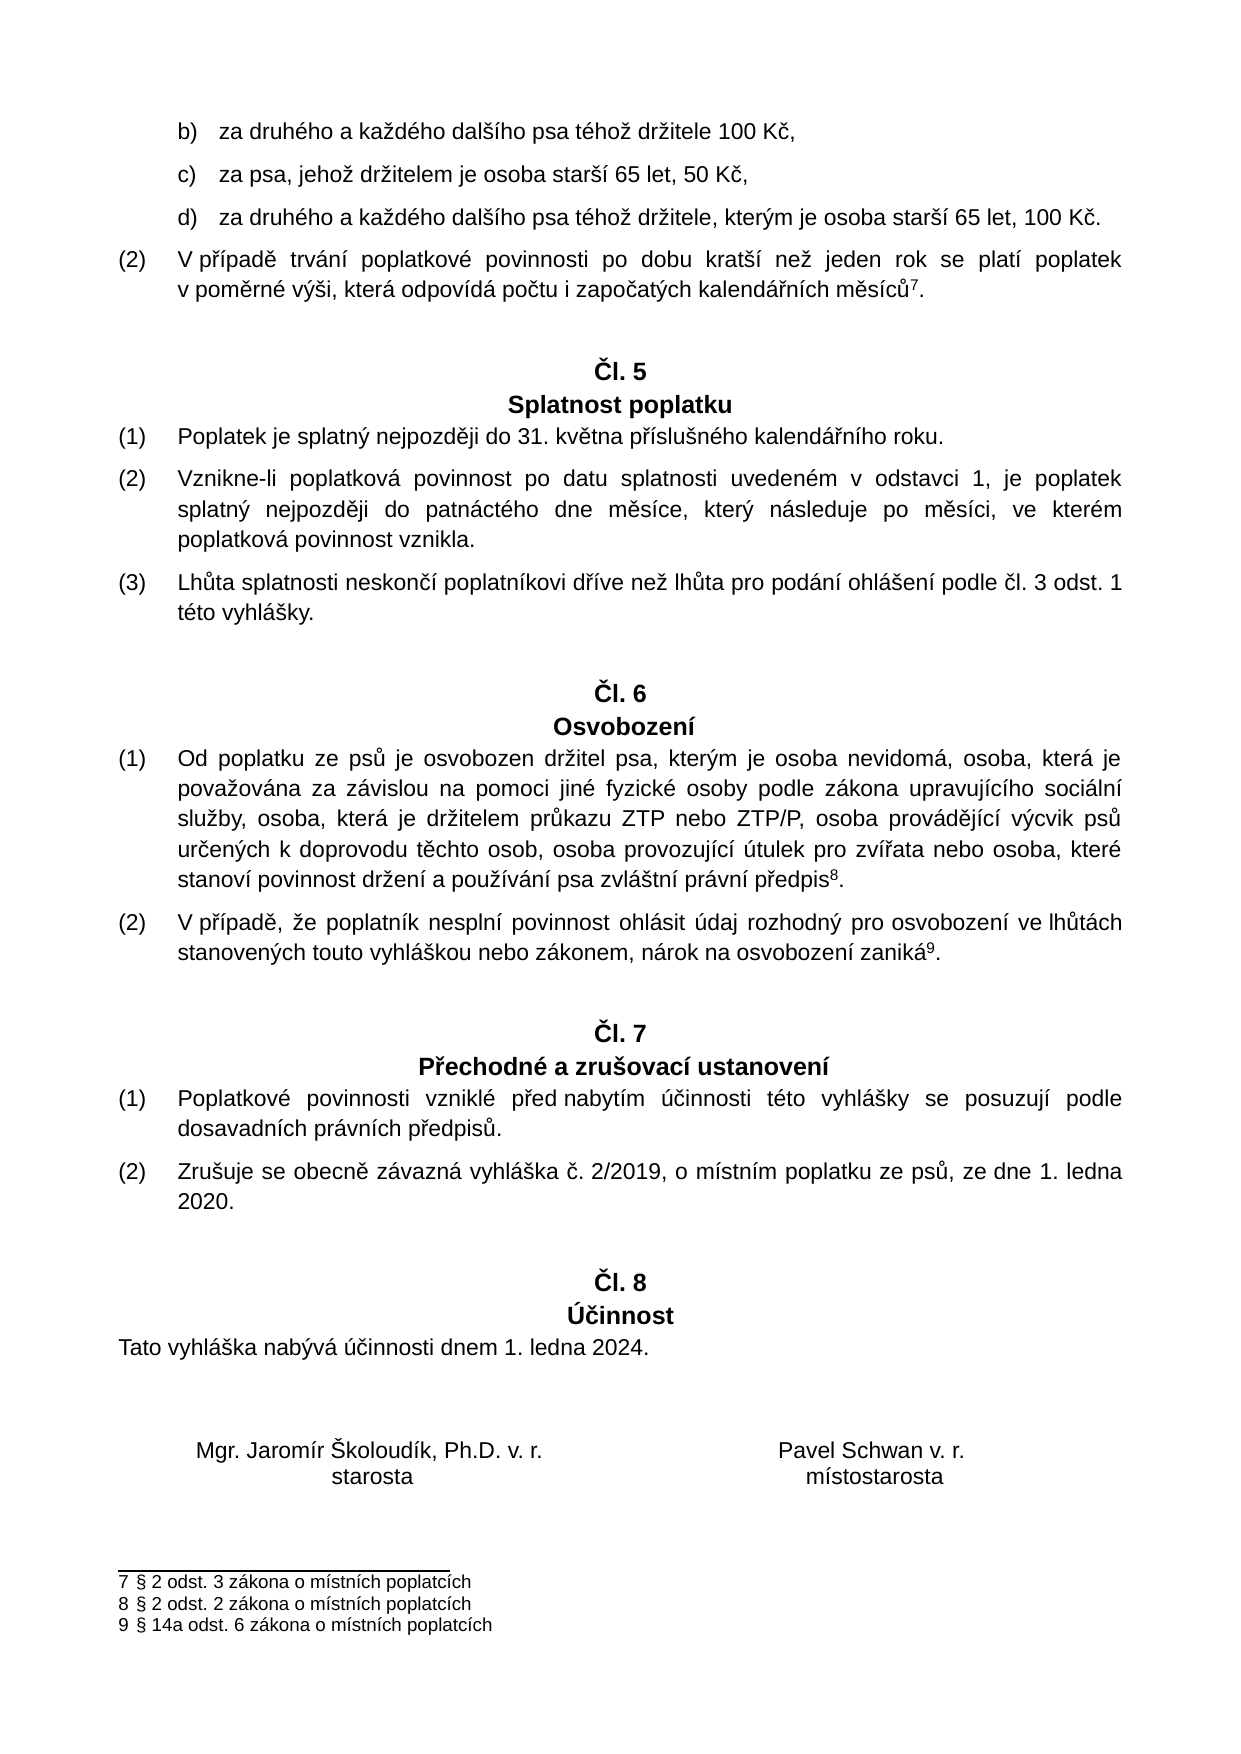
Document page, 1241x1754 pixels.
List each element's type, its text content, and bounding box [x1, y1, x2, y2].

list za druhého a každého dalšího psa téhož držitele 100 Kč, [177, 118, 1122, 144]
list za psa, jehož držitelem je osoba starší 65 let, 50 Kč, [177, 161, 1122, 187]
list § 2 odst. 2 zákona o místních poplatcích [118, 1592, 1122, 1614]
text Tato vyhláška nabývá účinnosti dnem 1. ledna 2024. [118, 1334, 1122, 1361]
list Vznikne-li poplatková povinnost po datu splatnosti uvedeném v odstavci 1, je poplatek splatný nejpozději do patnáctého dne měsíce, který následuje po měsíci, ve kterém poplatková povinnost vznikla. [118, 465, 1122, 552]
table_header Mgr. Jaromír Školoudík, Ph.D. v. r. starosta [118, 1377, 620, 1495]
subtitle Čl. 8 Účinnost [118, 1268, 1122, 1330]
list Poplatek je splatný nejpozději do 31. května příslušného kalendářního roku. [118, 423, 1122, 449]
list V případě, že poplatník nesplní povinnost ohlásit údaj rozhodný pro osvobození ve lhůtách stanovených touto vyhláškou nebo zákonem, nárok na osvobození zaniká. [118, 908, 1122, 965]
subtitle Čl. 7 Přechodné a zrušovací ustanovení [118, 1019, 1122, 1081]
list Zrušuje se obecně závazná vyhláška č. 2/2019, o místním poplatku ze psů, ze dne 1. ledna 2020. [118, 1158, 1122, 1214]
table_header Pavel Schwan v. r. místostarosta [620, 1377, 1122, 1495]
subtitle Čl. 5 Splatnost poplatku [118, 357, 1122, 418]
list za druhého a každého dalšího psa téhož držitele, kterým je osoba starší 65 let, 100 Kč. [177, 203, 1122, 230]
list V případě trvání poplatkové povinnosti po dobu kratší než jeden rok se platí poplatek v poměrné výši, která odpovídá počtu i započatých kalendářních měsíců. [118, 246, 1122, 303]
subtitle Čl. 6 Osvobození [118, 679, 1122, 741]
list § 14a odst. 6 zákona o místních poplatcích [118, 1614, 1122, 1635]
list § 2 odst. 3 zákona o místních poplatcích [118, 1571, 1122, 1592]
list Poplatkové povinnosti vzniklé před nabytím účinnosti této vyhlášky se posuzují podle dosavadních právních předpisů. [118, 1085, 1122, 1142]
list Lhůta splatnosti neskončí poplatníkovi dříve než lhůta pro podání ohlášení podle čl. 3 odst. 1 této vyhlášky. [118, 568, 1122, 625]
list Od poplatku ze psů je osvobozen držitel psa, kterým je osoba nevidomá, osoba, která je považována za závislou na pomoci jiné fyzické osoby podle zákona upravujícího sociální služby, osoba, která je držitelem průkazu ZTP nebo ZTP/P, osoba provádějící výcvik psů určených k doprovodu těchto osob, osoba provozující útulek pro zvířata nebo osoba, které stanoví povinnost držení a používání psa zvláštní právní předpis. [118, 745, 1122, 892]
